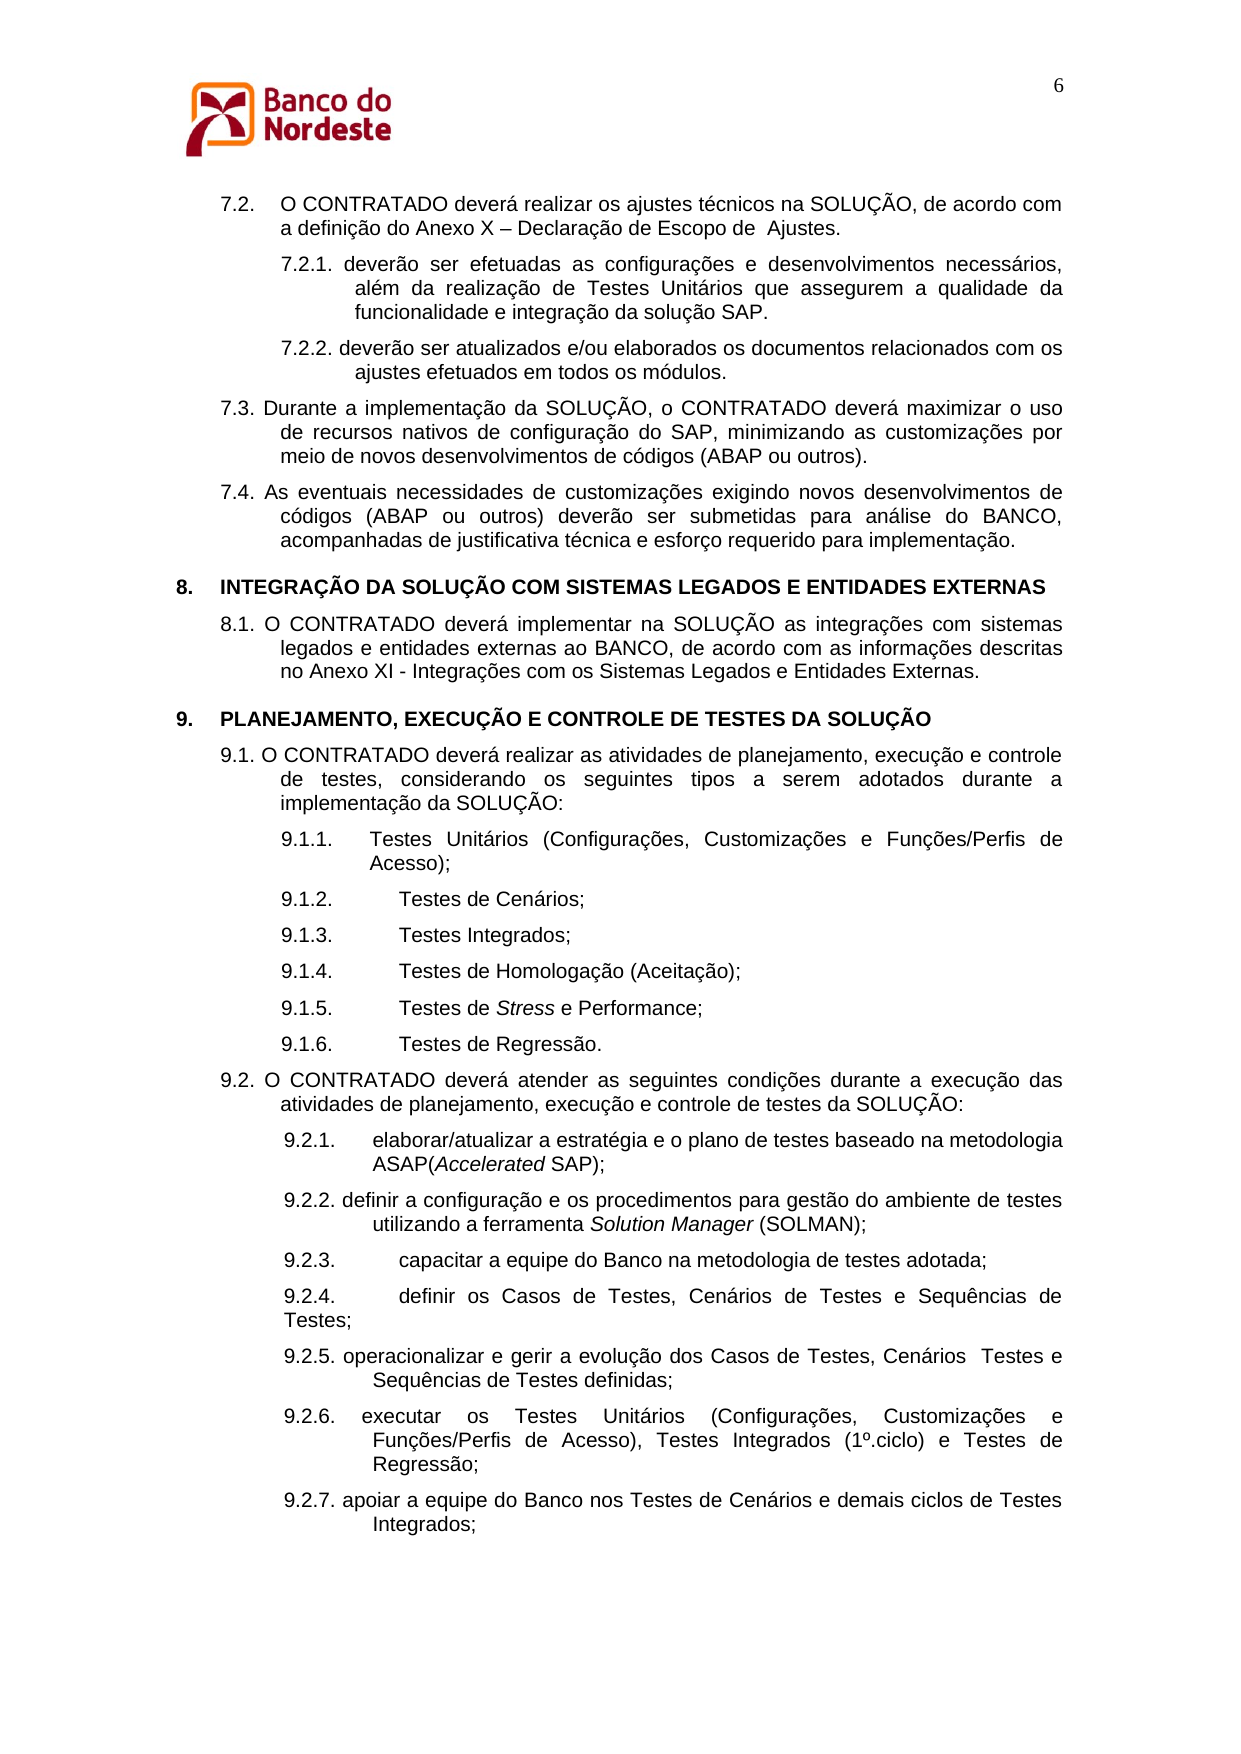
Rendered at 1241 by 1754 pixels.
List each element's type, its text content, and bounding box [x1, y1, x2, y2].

text 7.2.1. deverão ser efetuadas as configurações e desenvolvimentos necessários, além da realização de Testes Unitários que assegurem a qualidade da funcionalidade e integração da solução SAP. [281, 252, 1064, 323]
text 9.2.6. executar os Testes Unitários (Configurações, Customizações e Funções/Perfis de Acesso), Testes Integrados (1º.ciclo) e Testes de Regressão; [283, 1403, 1064, 1475]
text 9.2.1. elaborar/atualizar a estratégia e o plano de testes baseado na metodologia ASAP(Accelerated SAP); [283, 1127, 1064, 1175]
text 7.3. Durante a implementação da SOLUÇÃO, o CONTRATADO deverá maximizar o uso de recursos nativos de configuração do SAP, minimizando as customizações por meio de novos desenvolvimentos de códigos (ABAP ou outros). [220, 396, 1064, 467]
text 9.2.4. definir os Casos de Testes, Cenários de Testes e Sequências de Testes; [283, 1283, 1064, 1331]
text 7.4. As eventuais necessidades de customizações exigindo novos desenvolvimentos de códigos (ABAP ou outros) deverão ser submetidas para análise do BANCO, acompanhadas de justificativa técnica e esforço requerido para implementação. [220, 479, 1064, 551]
text 9.2. O CONTRATADO deverá atender as seguintes condições durante a execução das atividades de planejamento, execução e controle de testes da SOLUÇÃO: [220, 1067, 1064, 1115]
picture [177, 73, 397, 163]
text 9.1.5. Testes de Stress e Performance; [281, 995, 1064, 1019]
text 9.1.1. Testes Unitários (Configurações, Customizações e Funções/Perfis de Acesso); [281, 827, 1064, 875]
text 9.2.7. apoiar a equipe do Banco nos Testes de Cenários e demais ciclos de Testes Integrados; [283, 1487, 1064, 1535]
text 9.1.3. Testes Integrados; [281, 923, 1064, 947]
text 7.2.2. deverão ser atualizados e/ou elaborados os documentos relacionados com os ajustes efetuados em todos os módulos. [281, 336, 1064, 383]
subtitle PLANEJAMENTO, EXECUÇÃO E CONTROLE DE TESTES DA SOLUÇÃO [176, 708, 1064, 731]
text 8.1. O CONTRATADO deverá implementar na SOLUÇÃO as integrações com sistemas legados e entidades externas ao BANCO, de acordo com as informações descritas no Anexo XI - Integrações com os Sistemas Legados e Entidades Externas. [220, 611, 1064, 683]
text 9.1.4. Testes de Homologação (Aceitação); [281, 959, 1064, 983]
text 9.2.3. capacitar a equipe do Banco na metodologia de testes adotada; [283, 1247, 1064, 1271]
text 9.2.2. definir a configuração e os procedimentos para gestão do ambiente de testes utilizando a ferramenta Solution Manager (SOLMAN); [283, 1187, 1064, 1235]
text 9.2.5. operacionalizar e gerir a evolução dos Casos de Testes, Cenários Testes e Sequências de Testes definidas; [283, 1343, 1064, 1391]
subtitle INTEGRAÇÃO DA SOLUÇÃO COM SISTEMAS LEGADOS E ENTIDADES EXTERNAS [176, 576, 1064, 599]
text 9.1.2. Testes de Cenários; [281, 887, 1064, 911]
text 9.1.6. Testes de Regressão. [281, 1031, 1064, 1055]
text 7.2. O CONTRATADO deverá realizar os ajustes técnicos na SOLUÇÃO, de acordo com a definição do Anexo X – Declaração de Escopo de Ajustes. [220, 192, 1064, 239]
text 9.1. O CONTRATADO deverá realizar as atividades de planejamento, execução e controle de testes, considerando os seguintes tipos a serem adotados durante a implementação da SOLUÇÃO: [220, 743, 1064, 815]
